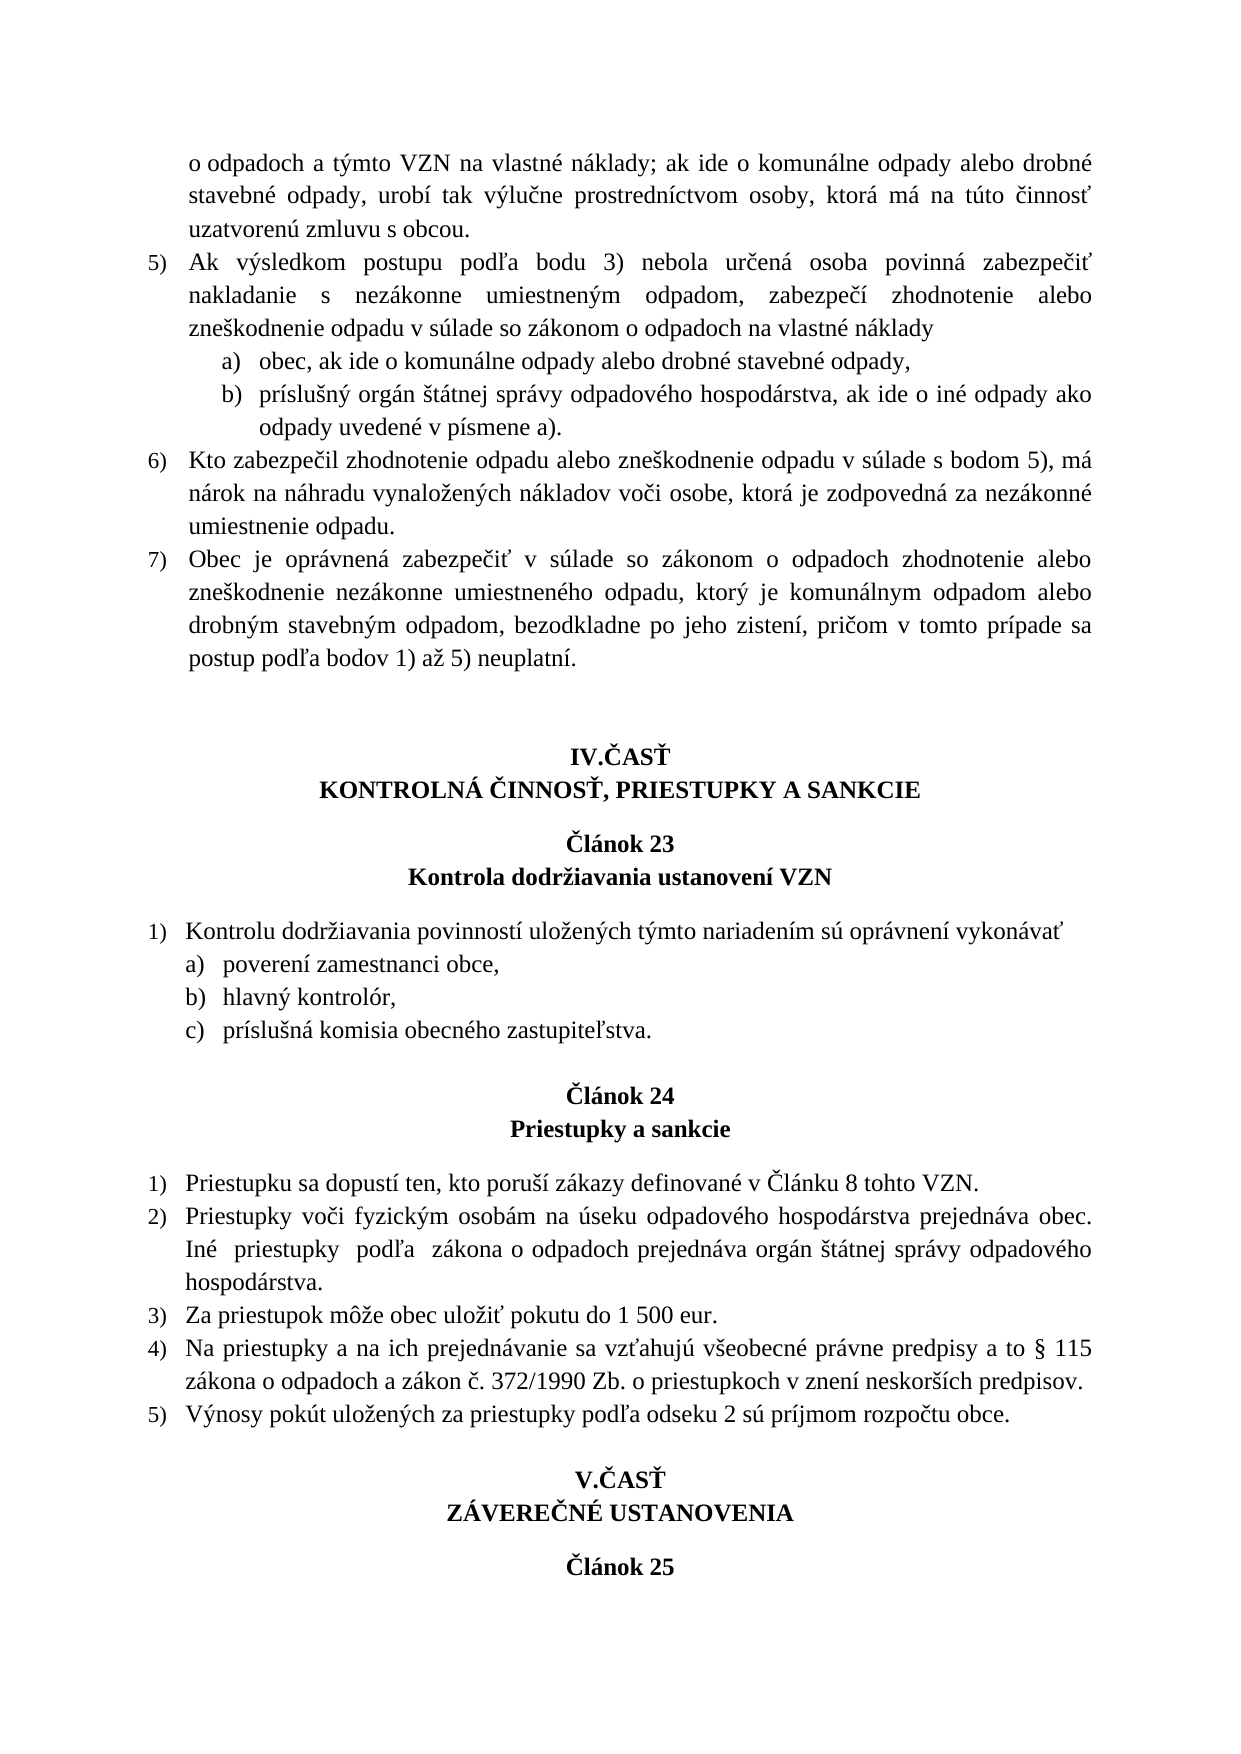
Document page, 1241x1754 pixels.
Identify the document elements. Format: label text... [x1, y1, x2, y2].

text Priestupky a sankcie [148, 1114, 1093, 1143]
list Na priestupky a na ich prejednávanie sa vzťahujú všeobecné právne predpisy a to § 115 zákona o odpadoch a zákon č. 372/1990 Zb. o priestupkoch v znení neskorších predpisov. [148, 1333, 1093, 1394]
list poverení zamestnanci obce, [185, 949, 1093, 977]
list Výnosy pokút uložených za priestupky podľa odseku 2 sú príjmom rozpočtu obce. [148, 1399, 1093, 1428]
list Obec je oprávnená zabezpečiť v súlade so zákonom o odpadoch zhodnotenie alebo zneškodnenie nezákonne umiestneného odpadu, ktorý je komunálnym odpadom alebo drobným stavebným odpadom, bezodkladne po jeho zistení, pričom v tomto prípade sa postup podľa bodov 1) až 5) neuplatní. [148, 544, 1093, 672]
text V.ČASŤ [148, 1465, 1093, 1494]
list obec, ak ide o komunálne odpady alebo drobné stavebné odpady, [221, 346, 1093, 374]
text Článok 25 [148, 1552, 1093, 1581]
list Ak výsledkom postupu podľa bodu 3) nebola určená osoba povinná zabezpečiť nakladanie s nezákonne umiestneným odpadom, zabezpečí zhodnotenie alebo zneškodnenie odpadu v súlade so zákonom o odpadoch na vlastné náklady [148, 247, 1093, 341]
list Priestupky voči fyzickým osobám na úseku odpadového hospodárstva prejednáva obec. Iné priestupky podľa zákona o odpadoch prejednáva orgán štátnej správy odpadového hospodárstva. [148, 1201, 1093, 1296]
text Článok 24 [148, 1081, 1093, 1109]
list Priestupku sa dopustí ten, kto poruší zákazy definované v Článku 8 tohto VZN. [148, 1168, 1093, 1196]
list o odpadoch a týmto VZN na vlastné náklady; ak ide o komunálne odpady alebo drobné stavebné odpady, urobí tak výlučne prostredníctvom osoby, ktorá má na túto činnosť uzatvorenú zmluvu s obcou. [148, 148, 1093, 242]
list Za priestupok môže obec uložiť pokutu do 1 500 eur. [148, 1300, 1093, 1328]
text Kontrola dodržiavania ustanovení VZN [148, 862, 1093, 891]
list príslušný orgán štátnej správy odpadového hospodárstva, ak ide o iné odpady ako odpady uvedené v písmene a). [221, 379, 1093, 441]
list hlavný kontrolór, [185, 982, 1093, 1011]
list Kto zabezpečil zhodnotenie odpadu alebo zneškodnenie odpadu v súlade s bodom 5), má nárok na náhradu vynaložených nákladov voči osobe, ktorá je zodpovedná za nezákonné umiestnenie odpadu. [148, 445, 1093, 539]
text KONTROLNÁ ČINNOSŤ, PRIESTUPKY A SANKCIE [148, 775, 1093, 804]
text ZÁVEREČNÉ USTANOVENIA [148, 1498, 1093, 1527]
text IV.ČASŤ [148, 742, 1093, 771]
list Kontrolu dodržiavania povinností uložených týmto nariadením sú oprávnení vykonávať [148, 916, 1093, 944]
text Článok 23 [148, 829, 1093, 858]
list príslušná komisia obecného zastupiteľstva. [185, 1015, 1093, 1043]
